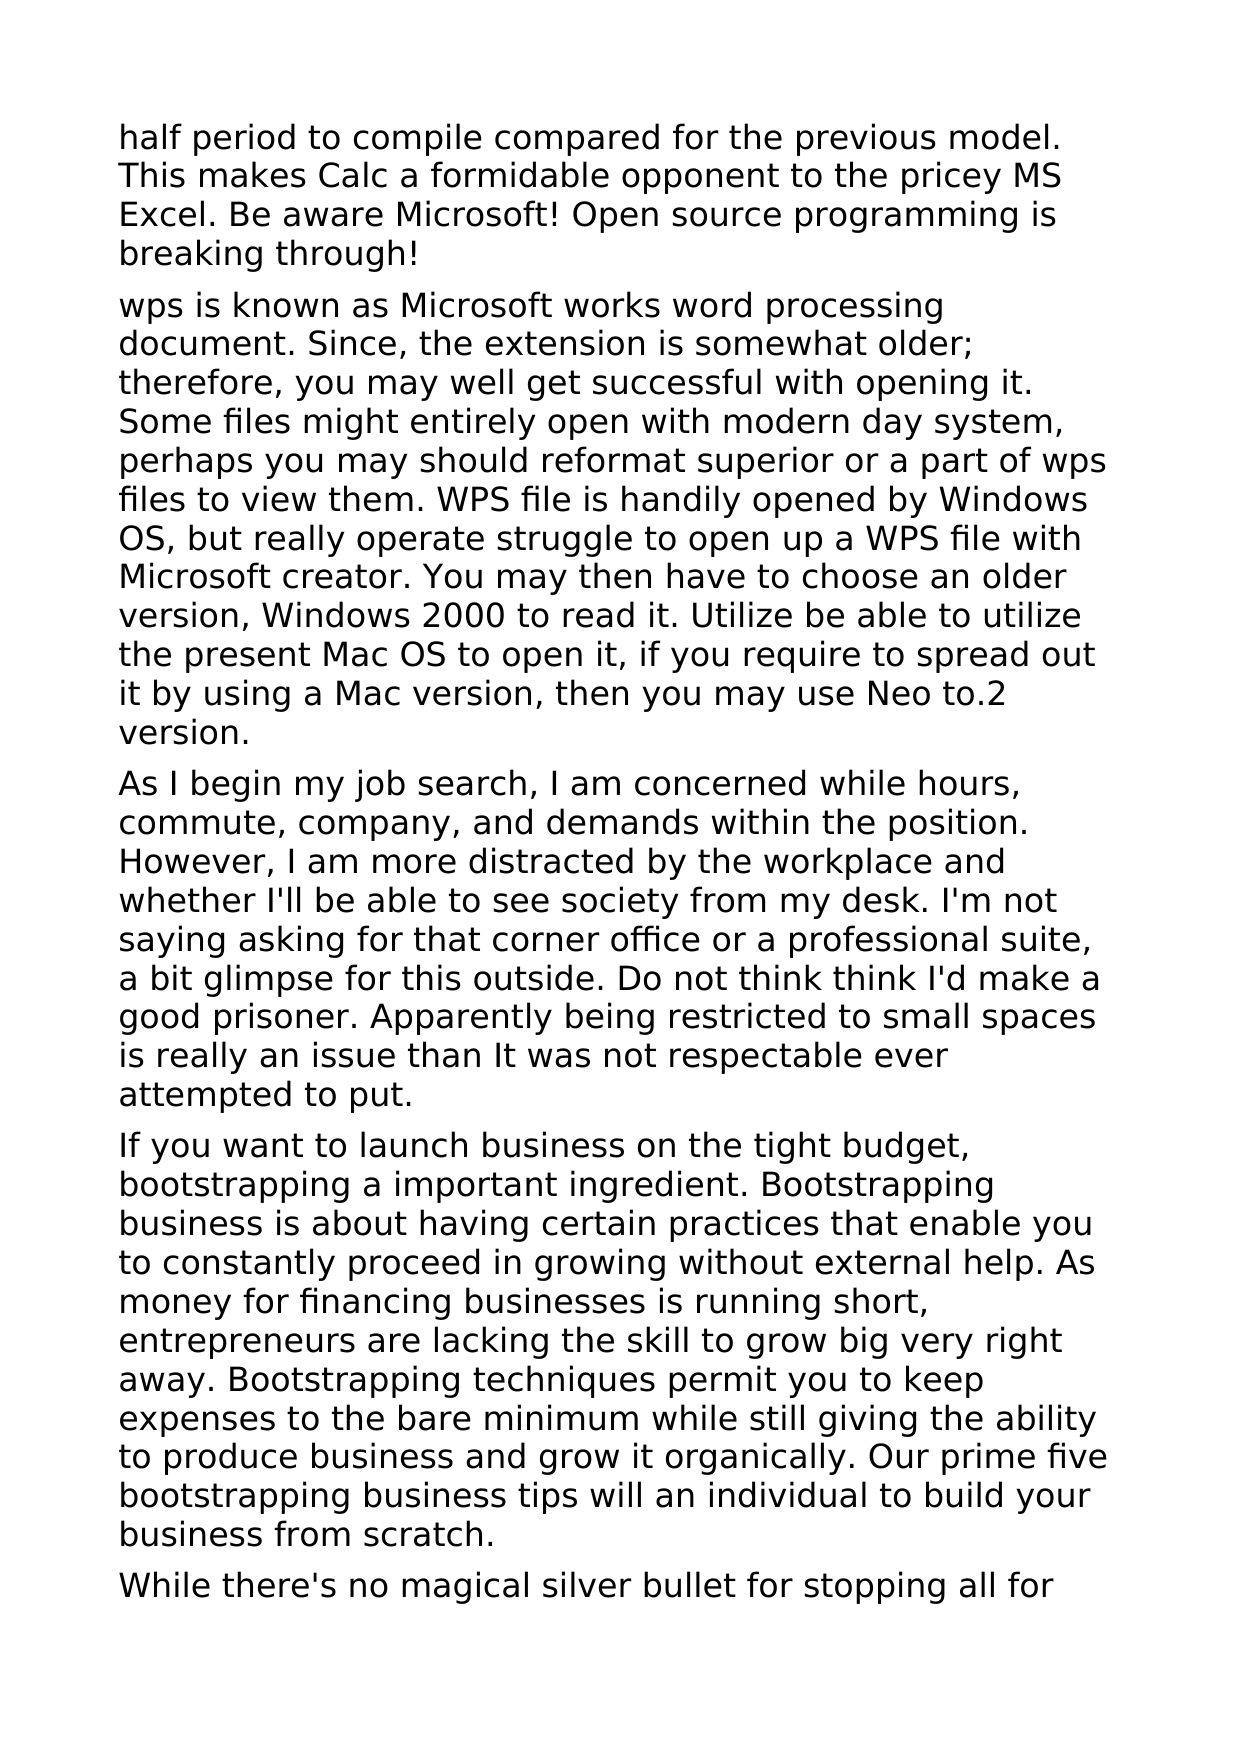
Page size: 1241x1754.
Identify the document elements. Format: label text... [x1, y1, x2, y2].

text wps is known as Microsoft works word processing document. Since, the extension is somewhat older; therefore, you may well get successful with opening it. Some files might entirely open with modern day system, perhaps you may should reformat superior or a part of wps files to view them. WPS file is handily opened by Windows OS, but really operate struggle to open up a WPS file with Microsoft creator. You may then have to choose an older version, Windows 2000 to read it. Utilize be able to utilize the present Mac OS to open it, if you require to spread out it by using a Mac version, then you may use Neo to.2 version. [118, 286, 1122, 752]
text half period to compile compared for the previous model. This makes Calc a formidable opponent to the pricey MS Excel. Be aware Microsoft! Open source programming is breaking through! [118, 118, 1122, 273]
text As I begin my job search, I am concerned while hours, commute, company, and demands within the position. However, I am more distracted by the workplace and whether I'll be able to see society from my desk. I'm not saying asking for that corner office or a professional suite, a bit glimpse for this outside. Do not think think I'd make a good prisoner. Apparently being restricted to small spaces is really an issue than It was not respectable ever attempted to put. [118, 765, 1122, 1114]
text If you want to launch business on the tight budget, bootstrapping a important ingredient. Bootstrapping business is about having certain practices that enable you to constantly proceed in growing without external help. As money for financing businesses is running short, entrepreneurs are lacking the skill to grow big very right away. Bootstrapping techniques permit you to keep expenses to the bare minimum while still giving the ability to produce business and grow it organically. Our prime five bootstrapping business tips will an individual to build your business from scratch. [118, 1127, 1122, 1554]
text While there's no magical silver bullet for stopping all for [118, 1567, 1122, 1606]
